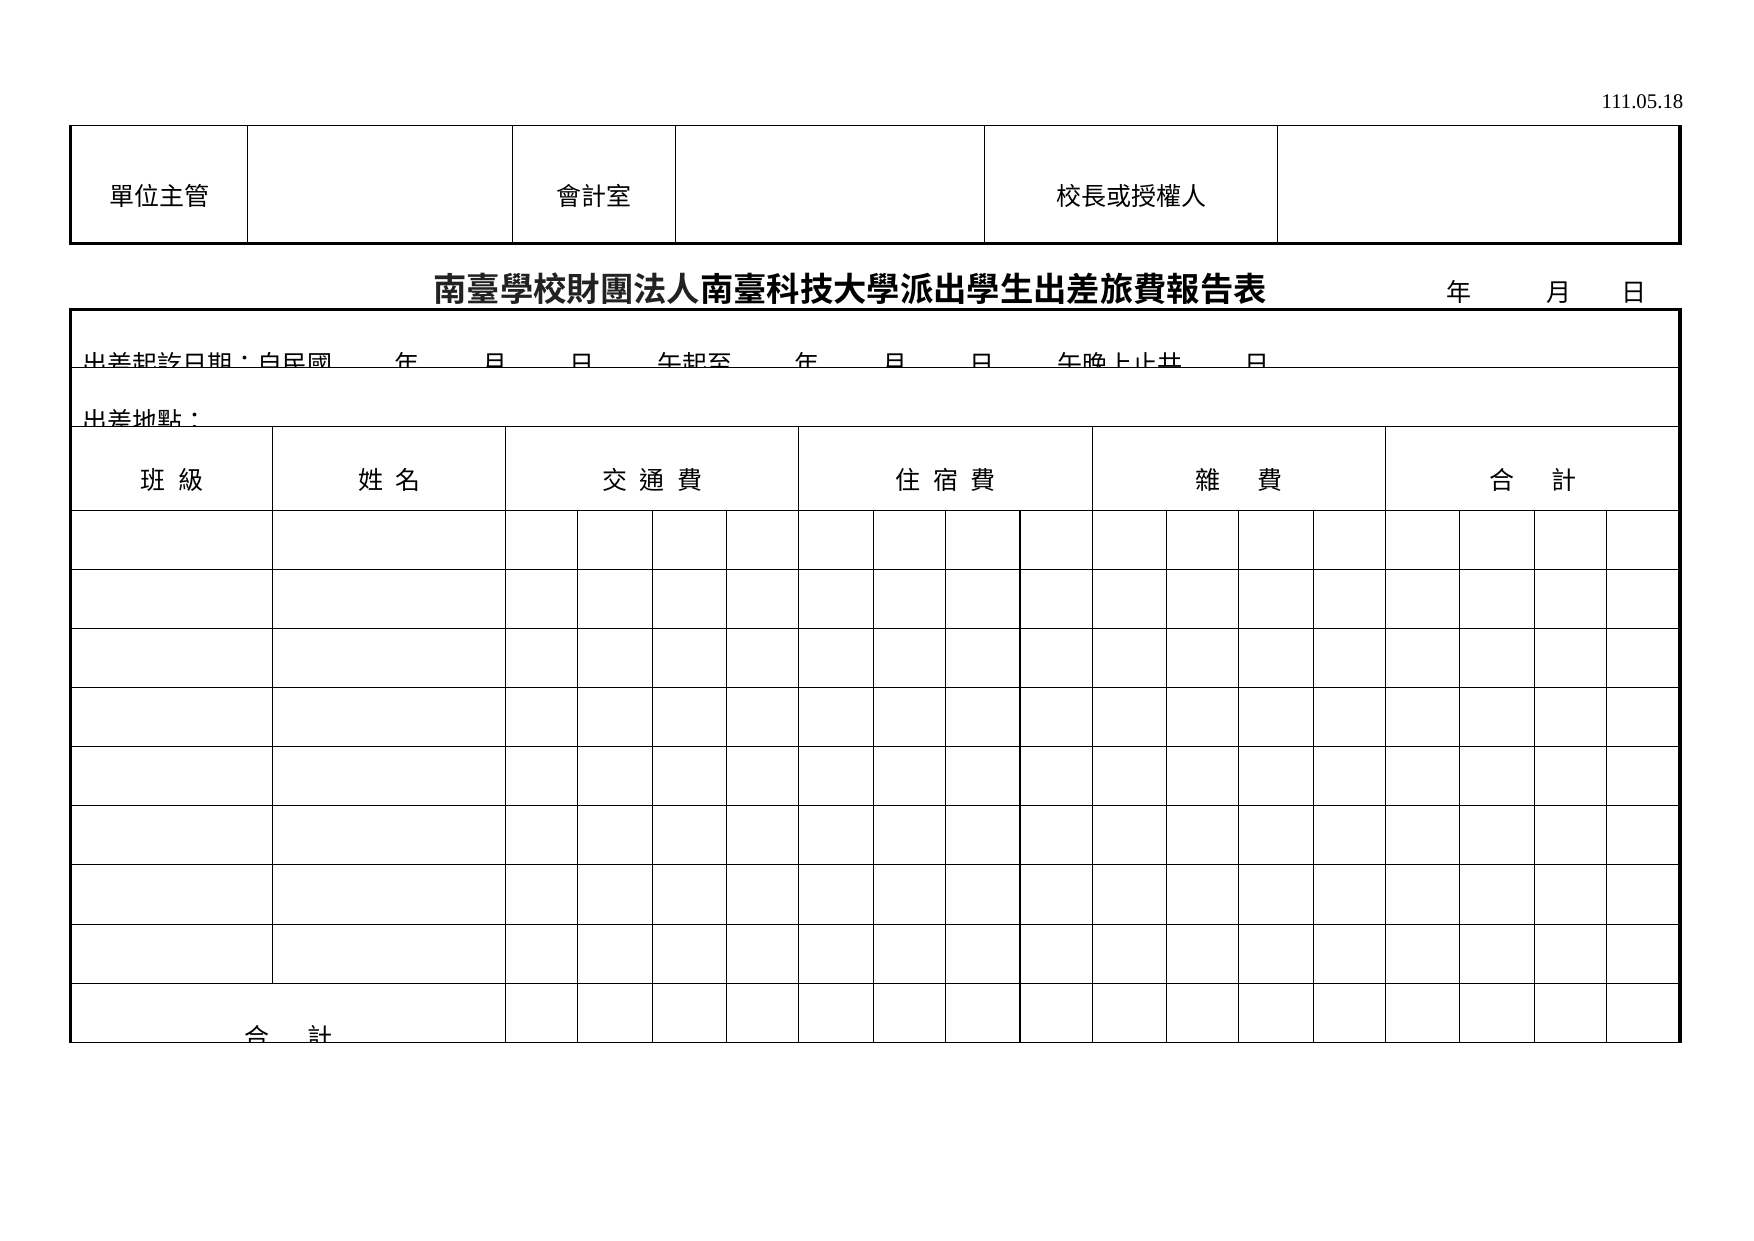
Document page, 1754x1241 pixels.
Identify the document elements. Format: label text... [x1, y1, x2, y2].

table_cell [1239, 570, 1313, 628]
table_cell [72, 511, 272, 569]
table_cell [1607, 688, 1678, 746]
table_cell 校長或授權人 [985, 126, 1277, 242]
table_cell [1278, 126, 1678, 242]
table_cell [1239, 511, 1313, 569]
table_cell [1239, 984, 1313, 1042]
table_cell [1535, 570, 1606, 628]
table_cell [676, 126, 984, 242]
table_header 出差起訖日期：自民國 年 月 日 午起至 年 月 日 午晚上止共 日 [72, 311, 1678, 367]
table_cell [1607, 806, 1678, 864]
table_cell [799, 925, 873, 982]
table_cell [727, 925, 798, 982]
table_cell [72, 806, 272, 864]
table_cell 住 宿 費 [799, 427, 1092, 510]
table_cell [799, 984, 873, 1042]
table_cell [799, 865, 873, 923]
table_cell [1314, 747, 1385, 805]
table_cell [1535, 806, 1606, 864]
table_cell [1314, 511, 1385, 569]
table_cell [578, 688, 652, 746]
table_cell [1386, 629, 1459, 687]
table_cell [727, 747, 798, 805]
table_cell [727, 629, 798, 687]
table_cell [506, 747, 577, 805]
table_cell [874, 747, 945, 805]
table_cell [1093, 865, 1166, 923]
table_cell [653, 511, 726, 569]
table_cell [874, 511, 945, 569]
table_cell [1607, 865, 1678, 923]
table_cell [72, 570, 272, 628]
table_cell [1314, 865, 1385, 923]
table_cell [1535, 925, 1606, 982]
table_cell [273, 806, 505, 864]
table_cell [946, 688, 1019, 746]
table_cell [1386, 806, 1459, 864]
table_cell [946, 806, 1019, 864]
table_cell [1460, 806, 1534, 864]
table_cell [72, 865, 272, 923]
table_cell [1607, 925, 1678, 982]
table_cell [1021, 570, 1092, 628]
table_cell [72, 747, 272, 805]
table_cell [653, 629, 726, 687]
table_cell [727, 511, 798, 569]
table_cell 班 級 [72, 427, 272, 510]
table_cell [1535, 984, 1606, 1042]
table_cell [1167, 511, 1238, 569]
table_cell [1093, 511, 1166, 569]
table_cell [72, 688, 272, 746]
table_cell [1239, 629, 1313, 687]
table_cell [1535, 511, 1606, 569]
table_cell [506, 984, 577, 1042]
table_cell [1607, 629, 1678, 687]
table_cell [72, 925, 272, 982]
table_cell [273, 865, 505, 923]
table_cell [1021, 865, 1092, 923]
table_cell [506, 570, 577, 628]
table_cell [946, 747, 1019, 805]
table_cell [799, 570, 873, 628]
table_cell [874, 688, 945, 746]
table_cell [653, 570, 726, 628]
table_cell [1167, 747, 1238, 805]
table_cell 姓 名 [273, 427, 505, 510]
table_cell [799, 629, 873, 687]
table_cell [653, 865, 726, 923]
table_cell [273, 747, 505, 805]
table_cell [1093, 688, 1166, 746]
table_cell [1167, 570, 1238, 628]
table_cell [1386, 925, 1459, 982]
text 南臺學校財團法人南臺科技大學派出學生出差旅費報告表 年 月 日 [71, 245, 1683, 307]
table_cell [506, 511, 577, 569]
table_cell [1386, 570, 1459, 628]
table_cell 合 計 [72, 984, 505, 1042]
table_cell [946, 925, 1019, 982]
table_cell 單位主管 [72, 126, 247, 242]
table_cell [578, 925, 652, 982]
table_cell [248, 126, 512, 242]
table_cell [946, 570, 1019, 628]
table_cell [874, 865, 945, 923]
table_cell [1093, 629, 1166, 687]
table_cell [799, 511, 873, 569]
table_cell [273, 511, 505, 569]
table_cell [1607, 984, 1678, 1042]
table_cell [506, 629, 577, 687]
table_cell [1460, 570, 1534, 628]
table_cell [1021, 688, 1092, 746]
table_cell [727, 688, 798, 746]
table_cell [1386, 865, 1459, 923]
table_cell [1607, 747, 1678, 805]
table_cell [653, 747, 726, 805]
table_cell [1607, 511, 1678, 569]
table_cell [1239, 925, 1313, 982]
table_cell [653, 925, 726, 982]
table_cell [1535, 688, 1606, 746]
table_cell [1021, 925, 1092, 982]
table_cell [1535, 865, 1606, 923]
table_cell [1314, 925, 1385, 982]
table_cell [946, 865, 1019, 923]
table_cell [874, 925, 945, 982]
table_cell [578, 629, 652, 687]
table_cell [506, 865, 577, 923]
table_cell 合 計 [1386, 427, 1678, 510]
table_cell 交 通 費 [506, 427, 798, 510]
table_cell [1460, 865, 1534, 923]
table_cell [1460, 925, 1534, 982]
table_cell [1314, 806, 1385, 864]
table_cell [1167, 688, 1238, 746]
table_cell [1239, 688, 1313, 746]
table_cell [874, 806, 945, 864]
table_cell [874, 570, 945, 628]
table_cell [653, 688, 726, 746]
table_cell [653, 806, 726, 864]
table_cell [1386, 984, 1459, 1042]
table_cell 出差地點： [72, 368, 1678, 426]
table_cell [1535, 629, 1606, 687]
table_cell [874, 629, 945, 687]
table_cell [1314, 984, 1385, 1042]
table_cell [799, 688, 873, 746]
table_cell [1460, 747, 1534, 805]
table_cell [578, 865, 652, 923]
table_cell [1093, 806, 1166, 864]
table_cell [1021, 629, 1092, 687]
table_cell [1460, 984, 1534, 1042]
table_cell [946, 511, 1019, 569]
table_cell [578, 806, 652, 864]
table_cell [1021, 747, 1092, 805]
table_cell [1093, 925, 1166, 982]
table_cell [727, 570, 798, 628]
table_cell [1314, 629, 1385, 687]
table_cell [653, 984, 726, 1042]
table_cell [1167, 629, 1238, 687]
table_cell [727, 984, 798, 1042]
table_cell [1021, 806, 1092, 864]
table_cell [1239, 747, 1313, 805]
table_cell [1093, 984, 1166, 1042]
table_cell [578, 747, 652, 805]
table_cell [727, 806, 798, 864]
table_cell [273, 570, 505, 628]
table_cell [1314, 570, 1385, 628]
table_cell [1239, 806, 1313, 864]
table_cell 雜 費 [1093, 427, 1385, 510]
table_cell [273, 688, 505, 746]
table_cell [1460, 629, 1534, 687]
table_cell [1167, 925, 1238, 982]
table_cell [946, 629, 1019, 687]
table_cell [578, 570, 652, 628]
table_cell [578, 511, 652, 569]
table_cell [1021, 984, 1092, 1042]
table_cell [874, 984, 945, 1042]
table_cell [1167, 806, 1238, 864]
table_cell [273, 629, 505, 687]
table_cell [1239, 865, 1313, 923]
table_cell [946, 984, 1019, 1042]
table_cell [1386, 688, 1459, 746]
table_cell [273, 925, 505, 982]
table_cell [1167, 865, 1238, 923]
table_cell [1021, 511, 1092, 569]
table_cell [1460, 511, 1534, 569]
table_cell [1093, 570, 1166, 628]
table_cell [1386, 511, 1459, 569]
table_cell [1167, 984, 1238, 1042]
table_cell [578, 984, 652, 1042]
table_cell [506, 806, 577, 864]
table_cell [506, 925, 577, 982]
table_cell [727, 865, 798, 923]
table_cell 會計室 [513, 126, 675, 242]
table_cell [1535, 747, 1606, 805]
table_cell [1607, 570, 1678, 628]
table_cell [1314, 688, 1385, 746]
table_cell [799, 747, 873, 805]
table_cell [1460, 688, 1534, 746]
table_cell [1093, 747, 1166, 805]
table_cell [1386, 747, 1459, 805]
table_cell [506, 688, 577, 746]
table_cell [72, 629, 272, 687]
table_cell [799, 806, 873, 864]
